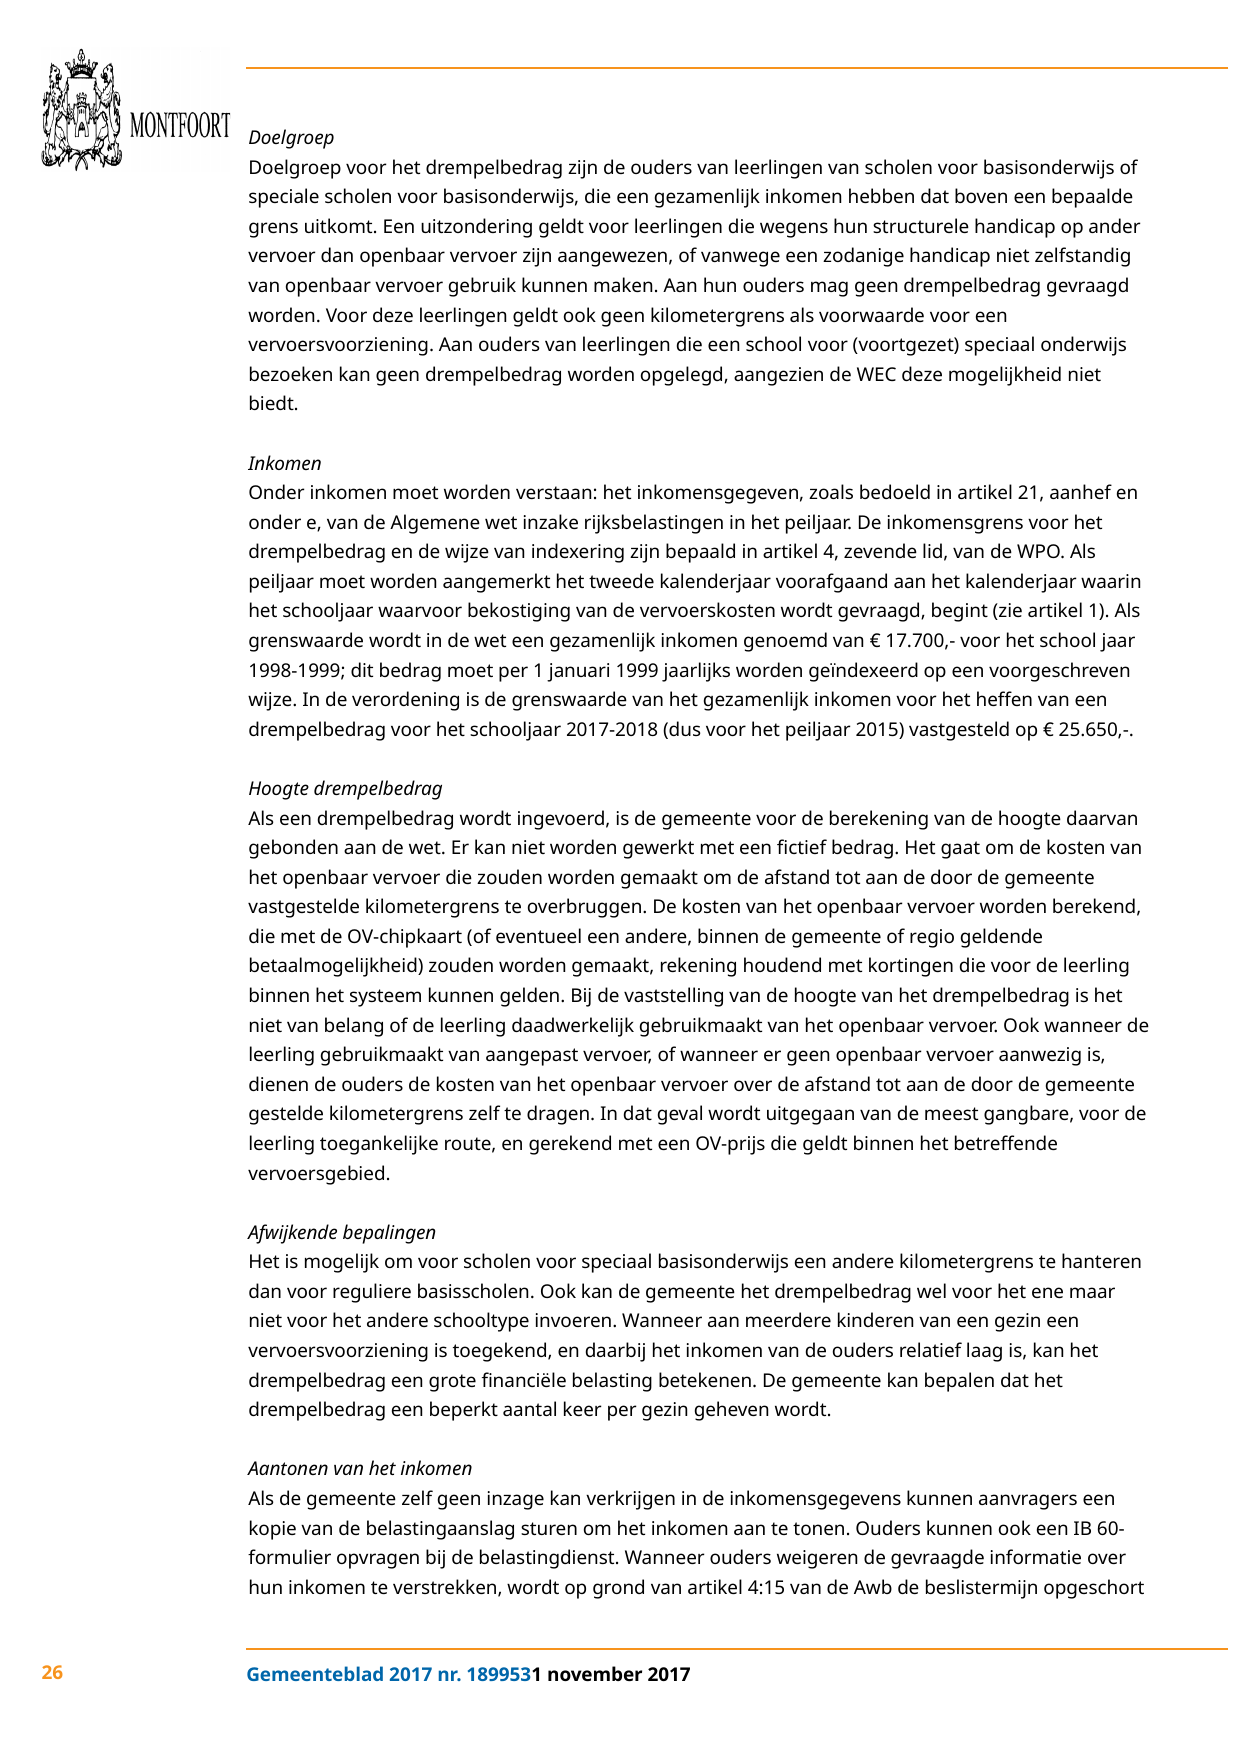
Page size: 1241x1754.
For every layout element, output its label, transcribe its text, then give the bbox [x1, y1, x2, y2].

text Doelgroep voor het drempelbedrag zijn de ouders van leerlingen van scholen voor basisonderwijs of speciale scholen voor basisonderwijs, die een gezamenlijk inkomen hebben dat boven een bepaalde grens uitkomt. Een uitzondering geldt voor leerlingen die wegens hun structurele handicap op ander vervoer dan openbaar vervoer zijn aangewezen, of vanwege een zodanige handicap niet zelfstandig van openbaar vervoer gebruik kunnen maken. Aan hun ouders mag geen drempelbedrag gevraagd worden. Voor deze leerlingen geldt ook geen kilometergrens als voorwaarde voor een vervoersvoorziening. Aan ouders van leerlingen die een school voor (voortgezet) speciaal onderwijs bezoeken kan geen drempelbedrag worden opgelegd, aangezien de WEC deze mogelijkheid niet biedt. [248, 154, 1152, 416]
text Het is mogelijk om voor scholen voor speciaal basisonderwijs een andere kilometergrens te hanteren dan voor reguliere basisscholen. Ook kan de gemeente het drempelbedrag wel voor het ene maar niet voor het andere schooltype invoeren. Wanneer aan meerdere kinderen van een gezin een vervoersvoorziening is toegekend, en daarbij het inkomen van de ouders relatief laag is, kan het drempelbedrag een grote financiële belasting betekenen. De gemeente kan bepalen dat het drempelbedrag een beperkt aantal keer per gezin geheven wordt. [248, 1248, 1152, 1422]
text Hoogte drempelbedrag [248, 775, 1152, 801]
text Onder inkomen moet worden verstaan: het inkomensgegeven, zoals bedoeld in artikel 21, aanhef en onder e, van de Algemene wet inzake rijksbelastingen in het peiljaar. De inkomensgrens voor het drempelbedrag en de wijze van indexering zijn bepaald in artikel 4, zevende lid, van de WPO. Als peiljaar moet worden aangemerkt het tweede kalenderjaar voorafgaand aan het kalenderjaar waarin het schooljaar waarvoor bekostiging van de vervoerskosten wordt gevraagd, begint (zie artikel 1). Als grenswaarde wordt in de wet een gezamenlijk inkomen genoemd van € 17.700,- voor het school jaar 1998-1999; dit bedrag moet per 1 januari 1999 jaarlijks worden geïndexeerd op een voorgeschreven wijze. In de verordening is de grenswaarde van het gezamenlijk inkomen voor het heffen van een drempelbedrag voor het schooljaar 2017-2018 (dus voor het peiljaar 2015) vastgesteld op € 25.650,-. [248, 479, 1152, 742]
text Aantonen van het inkomen [248, 1456, 1152, 1481]
picture [41, 47, 231, 172]
text Inkomen [248, 450, 1152, 476]
text Als de gemeente zelf geen inzage kan verkrijgen in de inkomensgegevens kunnen aanvragers een kopie van de belastingaanslag sturen om het inkomen aan te tonen. Ouders kunnen ook een IB 60-formulier opvragen bij de belastingdienst. Wanneer ouders weigeren de gevraagde informatie over hun inkomen te verstrekken, wordt op grond van artikel 4:15 van de Awb de beslistermijn opgeschort [248, 1485, 1152, 1600]
text Als een drempelbedrag wordt ingevoerd, is de gemeente voor de berekening van de hoogte daarvan gebonden aan de wet. Er kan niet worden gewerkt met een fictief bedrag. Het gaat om de kosten van het openbaar vervoer die zouden worden gemaakt om de afstand tot aan de door de gemeente vastgestelde kilometergrens te overbruggen. De kosten van het openbaar vervoer worden berekend, die met de OV-chipkaart (of eventueel een andere, binnen de gemeente of regio geldende betaalmogelijkheid) zouden worden gemaakt, rekening houdend met kortingen die voor de leerling binnen het systeem kunnen gelden. Bij de vaststelling van de hoogte van het drempelbedrag is het niet van belang of de leerling daadwerkelijk gebruikmaakt van het openbaar vervoer. Ook wanneer de leerling gebruikmaakt van aangepast vervoer, of wanneer er geen openbaar vervoer aanwezig is, dienen de ouders de kosten van het openbaar vervoer over de afstand tot aan de door de gemeente gestelde kilometergrens zelf te dragen. In dat geval wordt uitgegaan van de meest gangbare, voor de leerling toegankelijke route, en gerekend met een OV-prijs die geldt binnen het betreffende vervoersgebied. [248, 805, 1152, 1186]
text Doelgroep [248, 124, 1152, 150]
text Afwijkende bepalingen [248, 1219, 1152, 1245]
